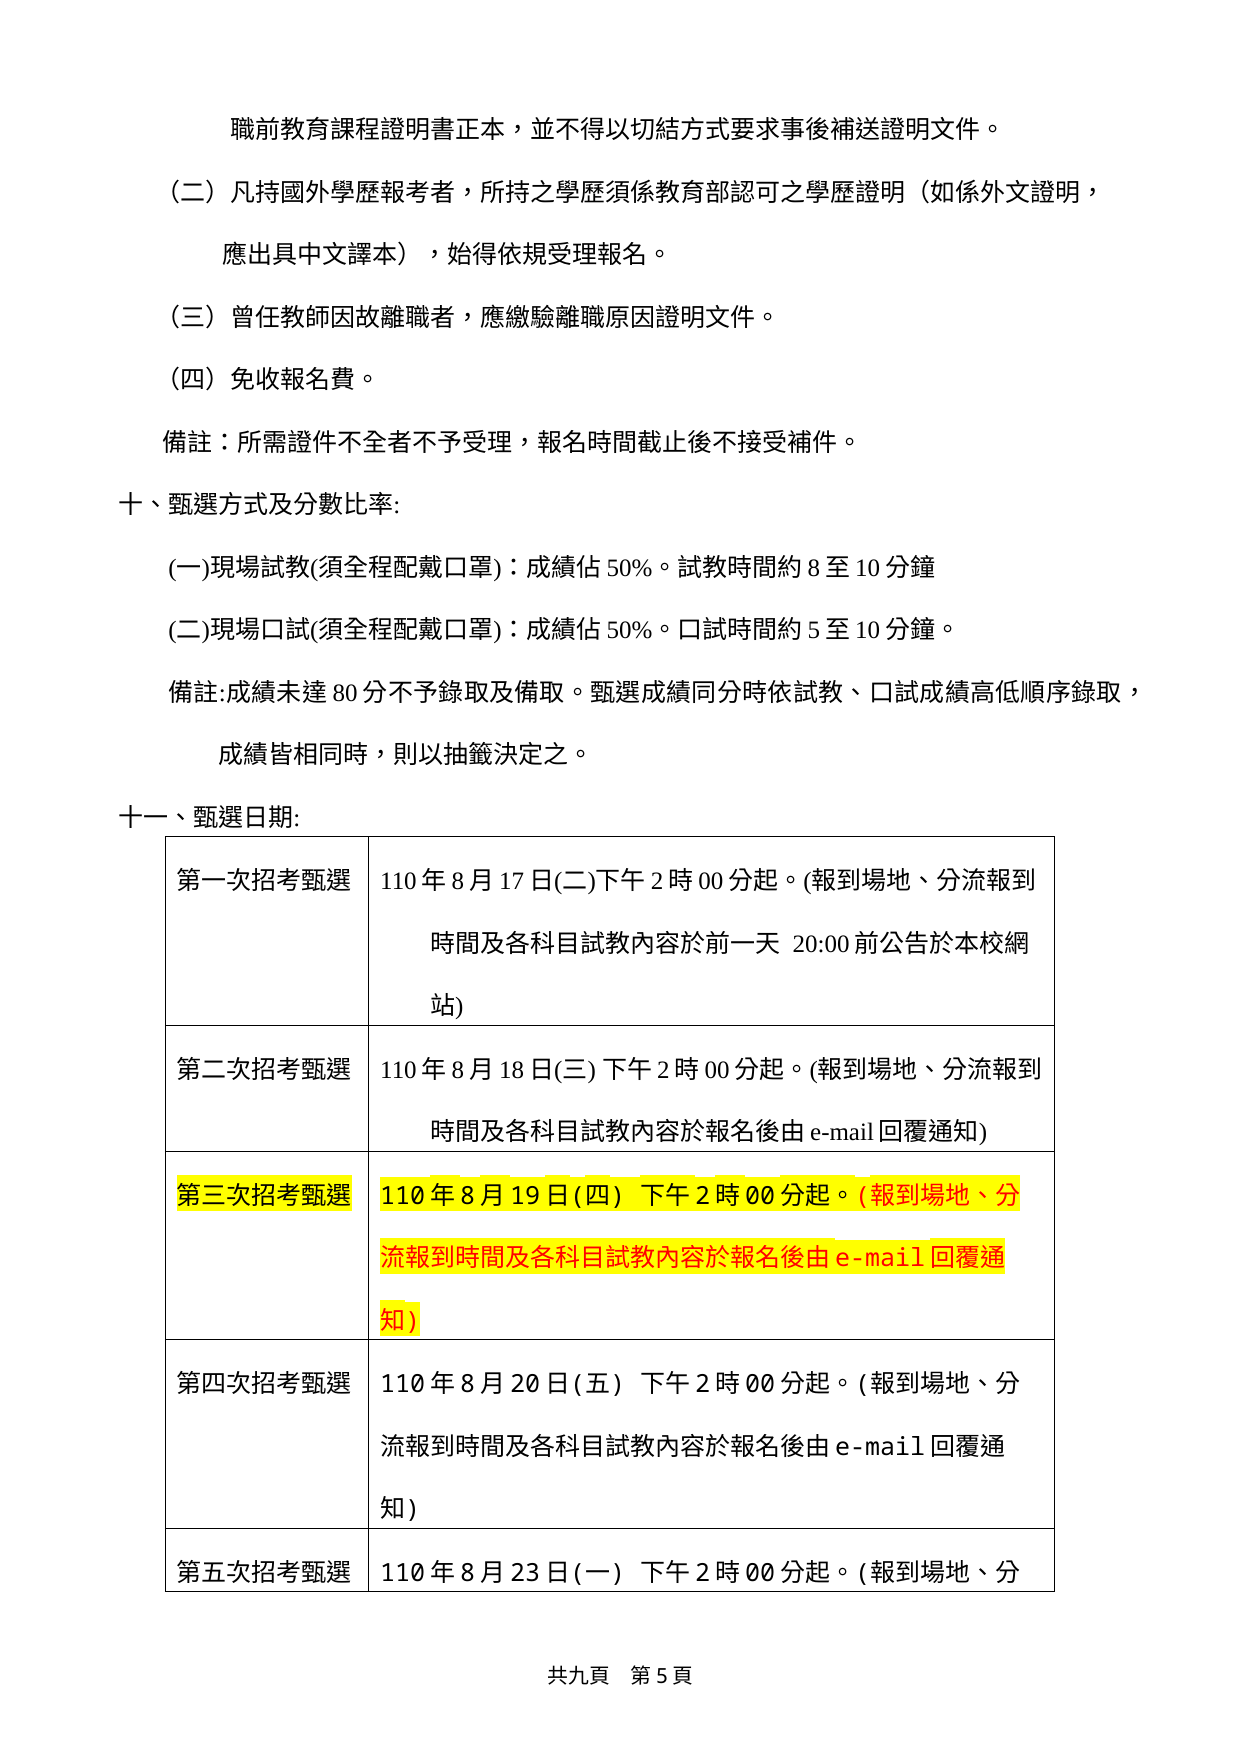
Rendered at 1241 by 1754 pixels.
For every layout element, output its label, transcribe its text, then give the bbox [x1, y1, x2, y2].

text （四）免收報名費。 [156, 336, 1122, 398]
text 備註：所需證件不全者不予受理，報名時間截止後不接受補件。 [156, 398, 1122, 461]
table_cell 110年8月20日(五) 下午2時00分起。(報到場地、分流報到時間及各科目試教內容於報名後由e-mail回覆通知) [369, 1340, 1054, 1528]
text 十、甄選方式及分數比率: [118, 461, 1122, 523]
table_cell 110年8月23日(一) 下午2時00分起。(報到場地、分 [369, 1529, 1054, 1591]
text 職前教育課程證明書正本，並不得以切結方式要求事後補送證明文件。 [156, 86, 1122, 148]
table_cell 第二次招考甄選 [166, 1026, 368, 1151]
text 十一、甄選日期: [118, 773, 1122, 836]
table_cell 110年8月19日(四) 下午2時00分起。(報到場地、分流報到時間及各科目試教內容於報名後由e-mail回覆通知) [369, 1152, 1054, 1339]
text （三）曾任教師因故離職者，應繳驗離職原因證明文件。 [156, 273, 1122, 336]
text (二)現場口試(須全程配戴口罩)：成績佔50%。口試時間約5至10分鐘。 [168, 586, 1122, 648]
text (一)現場試教(須全程配戴口罩)：成績佔50%。試教時間約8至10分鐘 [168, 523, 1122, 586]
text （二）凡持國外學歷報考者，所持之學歷須係教育部認可之學歷證明（如係外文證明，應出具中文譯本），始得依規受理報名。 [156, 148, 1122, 273]
text 備註:成績未達80分不予錄取及備取。甄選成績同分時依試教、口試成績高低順序錄取，成績皆相同時，則以抽籤決定之。 [168, 648, 1122, 773]
table_cell 第五次招考甄選 [166, 1529, 368, 1591]
table_cell 第四次招考甄選 [166, 1340, 368, 1528]
table_cell 110年8月18日(三) 下午2時00分起。(報到場地、分流報到時間及各科目試教內容於報名後由e-mail回覆通知) [369, 1026, 1054, 1151]
table_cell 第三次招考甄選 [166, 1152, 368, 1339]
table_header 第一次招考甄選 [166, 837, 368, 1024]
table_header 110年8月17日(二)下午2時00分起。(報到場地、分流報到時間及各科目試教內容於前一天 20:00前公告於本校網站) [369, 837, 1054, 1024]
